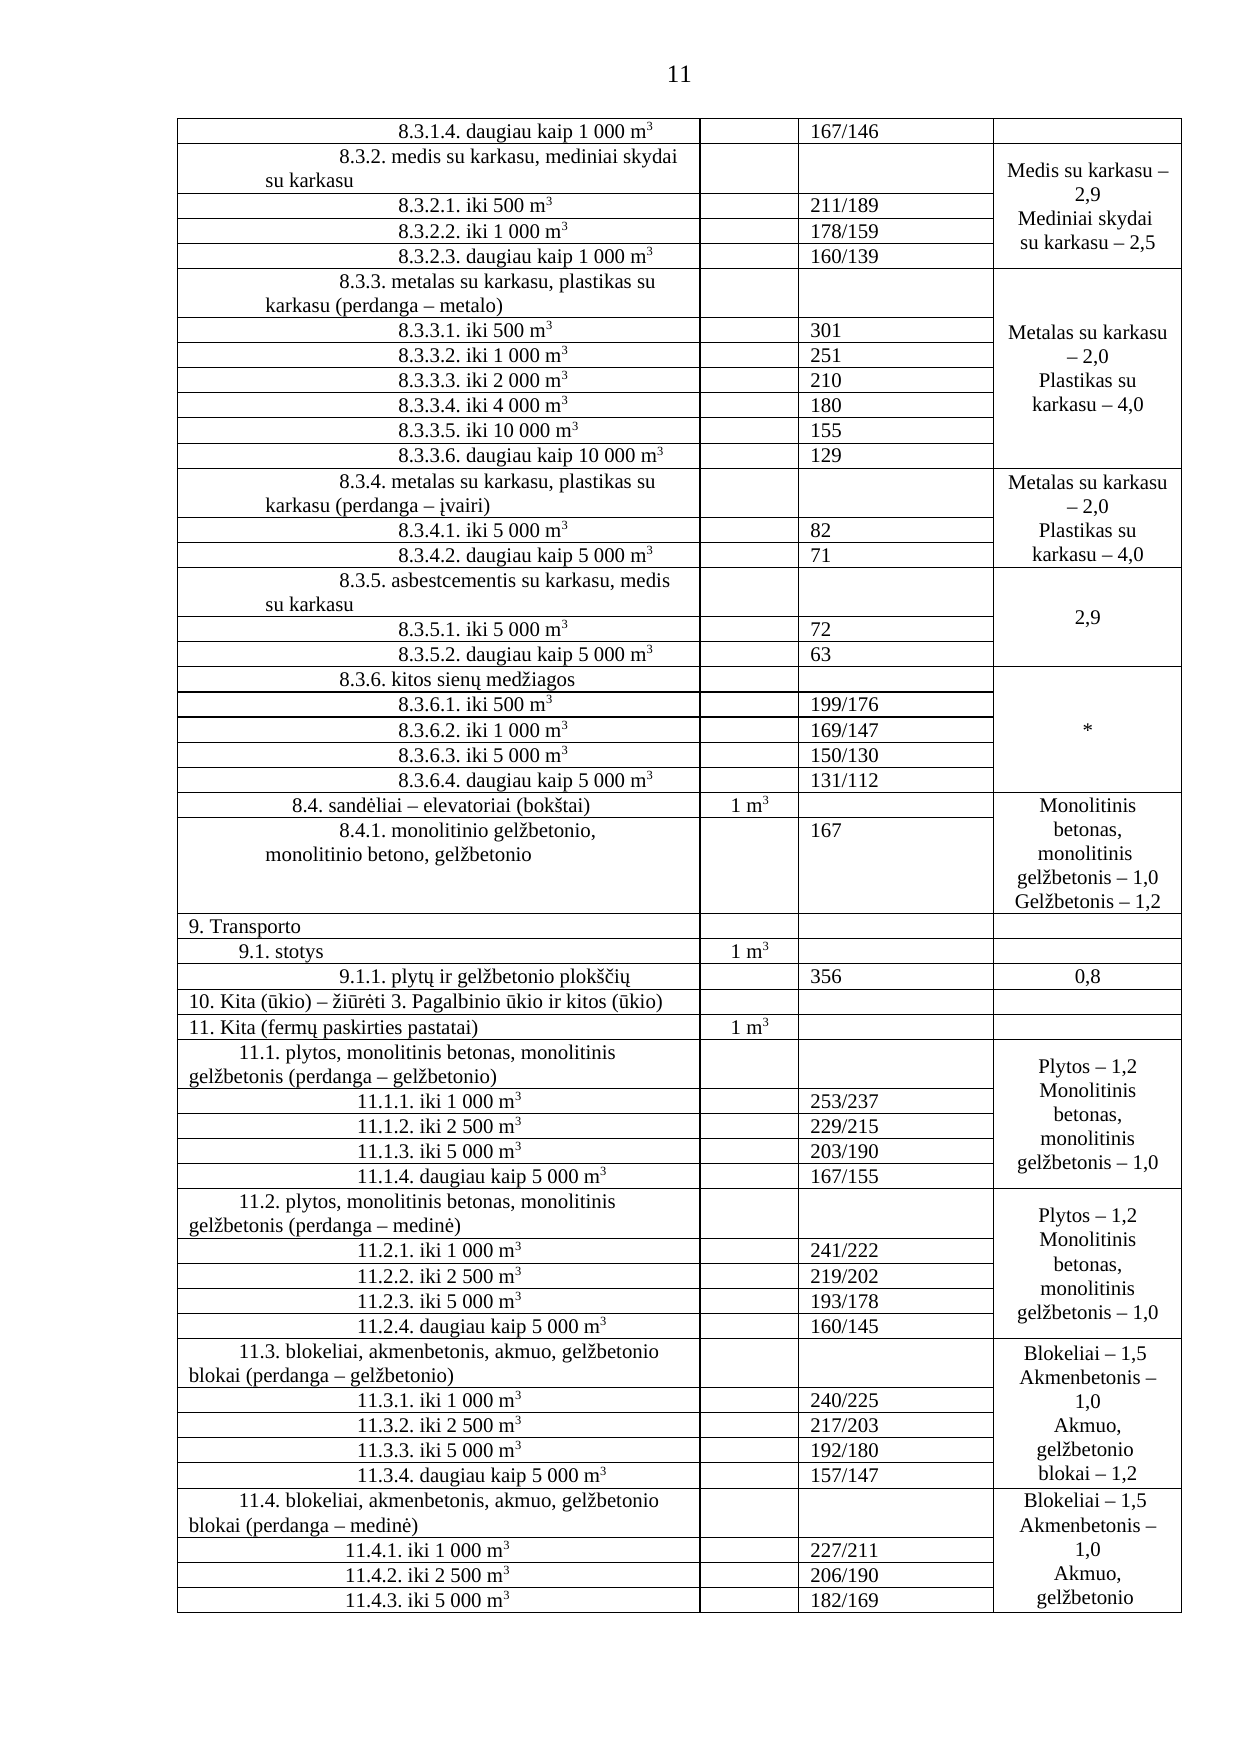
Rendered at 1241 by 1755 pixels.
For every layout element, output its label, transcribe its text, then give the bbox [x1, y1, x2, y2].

table_cell [799, 990, 993, 1013]
table_cell [701, 194, 798, 217]
table_cell Medis su karkasu – 2,9 Mediniai skydai su karkasu – 2,5 [994, 144, 1181, 268]
table_cell Plytos – 1,2 Monolitinis betonas, monolitinis gelžbetonis – 1,0 [994, 1040, 1181, 1188]
table_cell 82 [799, 518, 993, 542]
table_cell [701, 269, 798, 317]
table_cell 8.3.3. metalas su karkasu, plastikas su karkasu (perdanga – metalo) [178, 269, 699, 317]
table_cell 182/169 [799, 1588, 993, 1612]
table_cell 11.2.1. iki 1 000 m3 [178, 1239, 699, 1262]
table_cell 8.3.2.2. iki 1 000 m3 [178, 219, 699, 243]
table_cell 167/155 [799, 1164, 993, 1188]
table_cell 8.3.5.1. iki 5 000 m3 [178, 617, 699, 641]
table_cell 217/203 [799, 1413, 993, 1437]
table_cell 11. Kita (fermų paskirties pastatai) [178, 1015, 699, 1039]
table_cell 2,9 [994, 568, 1181, 666]
table_cell [701, 1089, 798, 1113]
table_cell [701, 1588, 798, 1612]
table_cell [799, 793, 993, 817]
table_cell 11.1. plytos, monolitinis betonas, monolitinis gelžbetonis (perdanga – gelžbetonio) [178, 1040, 699, 1088]
table_cell [701, 469, 798, 517]
table_cell [799, 1489, 993, 1537]
table_cell [994, 119, 1181, 143]
table_cell 1 m3 [701, 793, 798, 817]
table_cell [799, 1015, 993, 1039]
table_cell 8.4.1. monolitinio gelžbetonio, monolitinio betono, gelžbetonio [178, 818, 699, 913]
table_cell 167 [799, 818, 993, 913]
table_cell 150/130 [799, 743, 993, 767]
table_cell [799, 469, 993, 517]
table_cell [701, 568, 798, 616]
table_cell 219/202 [799, 1264, 993, 1288]
table_cell [701, 418, 798, 442]
table_cell Metalas su karkasu – 2,0 Plastikas su karkasu – 4,0 [994, 269, 1181, 467]
table_cell [701, 1314, 798, 1338]
table_cell 11.4.3. iki 5 000 m3 [178, 1588, 699, 1612]
table_cell 10. Kita (ūkio) – žiūrėti 3. Pagalbinio ūkio ir kitos (ūkio) [178, 990, 699, 1013]
table_cell 8.3.5.2. daugiau kaip 5 000 m3 [178, 642, 699, 666]
table_cell [994, 939, 1181, 963]
table_cell 1 m3 [701, 939, 798, 963]
table_cell [701, 667, 798, 691]
table_cell [701, 318, 798, 342]
table_cell [701, 1264, 798, 1288]
table_cell 251 [799, 343, 993, 367]
table_cell [701, 219, 798, 243]
table_cell [799, 1040, 993, 1088]
table_cell 227/211 [799, 1538, 993, 1562]
table_cell [701, 1438, 798, 1462]
table_cell 11.3.4. daugiau kaip 5 000 m3 [178, 1463, 699, 1487]
table_cell [701, 1388, 798, 1412]
table_cell 8.3.3.2. iki 1 000 m3 [178, 343, 699, 367]
table_cell 129 [799, 444, 993, 467]
table_cell [701, 368, 798, 392]
table_cell 155 [799, 418, 993, 442]
table_cell 8.3.3.4. iki 4 000 m3 [178, 393, 699, 417]
table_cell 11.3.3. iki 5 000 m3 [178, 1438, 699, 1462]
table_cell 206/190 [799, 1563, 993, 1587]
table_cell [701, 1538, 798, 1562]
table_cell [701, 1189, 798, 1237]
table_cell 72 [799, 617, 993, 641]
table_cell 8.3.6. kitos sienų medžiagos [178, 667, 699, 691]
table_cell 11.3.2. iki 2 500 m3 [178, 1413, 699, 1437]
table_cell [701, 617, 798, 641]
table_cell [799, 269, 993, 317]
table_cell [799, 914, 993, 938]
table_cell 8.3.3.1. iki 500 m3 [178, 318, 699, 342]
table_cell 167/146 [799, 119, 993, 143]
table_cell 211/189 [799, 194, 993, 217]
table_cell 199/176 [799, 693, 993, 716]
table_cell 11.4.2. iki 2 500 m3 [178, 1563, 699, 1587]
table_cell 1 m3 [701, 1015, 798, 1039]
table_cell [701, 743, 798, 767]
table_cell 160/145 [799, 1314, 993, 1338]
table_cell 240/225 [799, 1388, 993, 1412]
table_cell 8.3.6.4. daugiau kaip 5 000 m3 [178, 768, 699, 792]
table_cell [701, 1114, 798, 1138]
table_cell 11.3.1. iki 1 000 m3 [178, 1388, 699, 1412]
table_cell 178/159 [799, 219, 993, 243]
table_cell Blokeliai – 1,5 Akmenbetonis – 1,0 Akmuo, gelžbetonio blokai – 1,2 [994, 1339, 1181, 1487]
table_cell [701, 642, 798, 666]
table_cell [701, 144, 798, 192]
table_cell [701, 768, 798, 792]
table_cell 11.1.1. iki 1 000 m3 [178, 1089, 699, 1113]
table_cell [701, 393, 798, 417]
table_cell 11.2.3. iki 5 000 m3 [178, 1289, 699, 1313]
table_cell [701, 1463, 798, 1487]
table_cell 11.1.4. daugiau kaip 5 000 m3 [178, 1164, 699, 1188]
table_cell [994, 1015, 1181, 1039]
table_cell 11.2. plytos, monolitinis betonas, monolitinis gelžbetonis (perdanga – medinė) [178, 1189, 699, 1237]
table_cell [701, 343, 798, 367]
table_cell 8.3.1.4. daugiau kaip 1 000 m3 [178, 119, 699, 143]
table_cell [799, 1189, 993, 1237]
table_cell [701, 518, 798, 542]
table_cell 8.3.5. asbestcementis su karkasu, medis su karkasu [178, 568, 699, 616]
table_cell 11.2.4. daugiau kaip 5 000 m3 [178, 1314, 699, 1338]
table_cell [701, 718, 798, 742]
table_cell 8.3.4.2. daugiau kaip 5 000 m3 [178, 543, 699, 567]
table_cell 8.3.6.2. iki 1 000 m3 [178, 718, 699, 742]
table_cell 8.3.3.6. daugiau kaip 10 000 m3 [178, 444, 699, 467]
table_cell [701, 119, 798, 143]
table_cell Blokeliai – 1,5 Akmenbetonis – 1,0 Akmuo, gelžbetonio blokai – 1,2 [994, 1489, 1181, 1612]
table_cell [701, 1239, 798, 1262]
table_cell [701, 914, 798, 938]
table_cell 8.4. sandėliai – elevatoriai (bokštai) [178, 793, 699, 817]
table_cell 8.3.3.5. iki 10 000 m3 [178, 418, 699, 442]
table_cell 8.3.4.1. iki 5 000 m3 [178, 518, 699, 542]
table_cell 8.3.6.1. iki 500 m3 [178, 693, 699, 716]
table_cell [994, 990, 1181, 1013]
table_cell 192/180 [799, 1438, 993, 1462]
table_cell [701, 1040, 798, 1088]
table_cell [701, 1164, 798, 1188]
table_cell Plytos – 1,2 Monolitinis betonas, monolitinis gelžbetonis – 1,0 [994, 1189, 1181, 1338]
table_cell Monolitinis betonas, monolitinis gelžbetonis – 1,0 Gelžbetonis – 1,2 [994, 793, 1181, 913]
table_cell * [994, 667, 1181, 792]
table_cell Metalas su karkasu – 2,0 Plastikas su karkasu – 4,0 [994, 469, 1181, 567]
table_cell [799, 1339, 993, 1387]
table_cell 11.2.2. iki 2 500 m3 [178, 1264, 699, 1288]
table_cell [701, 818, 798, 913]
table_cell [701, 693, 798, 716]
table_cell 9.1. stotys [178, 939, 699, 963]
table_cell [994, 914, 1181, 938]
table_cell 8.3.3.3. iki 2 000 m3 [178, 368, 699, 392]
table_cell [701, 543, 798, 567]
table_cell [701, 1489, 798, 1537]
table_cell 157/147 [799, 1463, 993, 1487]
table_cell [701, 244, 798, 268]
table_cell [701, 1563, 798, 1587]
table_cell 131/112 [799, 768, 993, 792]
table_cell 8.3.4. metalas su karkasu, plastikas su karkasu (perdanga – įvairi) [178, 469, 699, 517]
table_cell 301 [799, 318, 993, 342]
table_cell [701, 1139, 798, 1163]
table_cell 356 [799, 964, 993, 988]
table_cell 11.1.2. iki 2 500 m3 [178, 1114, 699, 1138]
table_cell 9.1.1. plytų ir gelžbetonio plokščių [178, 964, 699, 988]
table_cell 210 [799, 368, 993, 392]
table_cell 11.4. blokeliai, akmenbetonis, akmuo, gelžbetonio blokai (perdanga – medinė) [178, 1489, 699, 1537]
table_cell 8.3.2.3. daugiau kaip 1 000 m3 [178, 244, 699, 268]
table_cell 71 [799, 543, 993, 567]
table_cell 11.1.3. iki 5 000 m3 [178, 1139, 699, 1163]
table_cell 169/147 [799, 718, 993, 742]
table_cell [799, 667, 993, 691]
table_cell 253/237 [799, 1089, 993, 1113]
table_cell 9. Transporto [178, 914, 699, 938]
table_cell 0,8 [994, 964, 1181, 988]
table_cell 241/222 [799, 1239, 993, 1262]
table_cell 63 [799, 642, 993, 666]
table_cell 8.3.6.3. iki 5 000 m3 [178, 743, 699, 767]
table_cell 11.3. blokeliai, akmenbetonis, akmuo, gelžbetonio blokai (perdanga – gelžbetonio) [178, 1339, 699, 1387]
table_cell 180 [799, 393, 993, 417]
table_cell [799, 568, 993, 616]
table_cell 8.3.2. medis su karkasu, mediniai skydai su karkasu [178, 144, 699, 192]
table_cell [701, 964, 798, 988]
table_cell [701, 444, 798, 467]
table_cell 160/139 [799, 244, 993, 268]
table_cell [701, 1339, 798, 1387]
table_cell 11.4.1. iki 1 000 m3 [178, 1538, 699, 1562]
table_cell 193/178 [799, 1289, 993, 1313]
table_cell 203/190 [799, 1139, 993, 1163]
table_cell [701, 990, 798, 1013]
table_cell 229/215 [799, 1114, 993, 1138]
table_cell [799, 144, 993, 192]
table_cell 8.3.2.1. iki 500 m3 [178, 194, 699, 217]
table_cell [799, 939, 993, 963]
table_cell [701, 1289, 798, 1313]
table_cell [701, 1413, 798, 1437]
